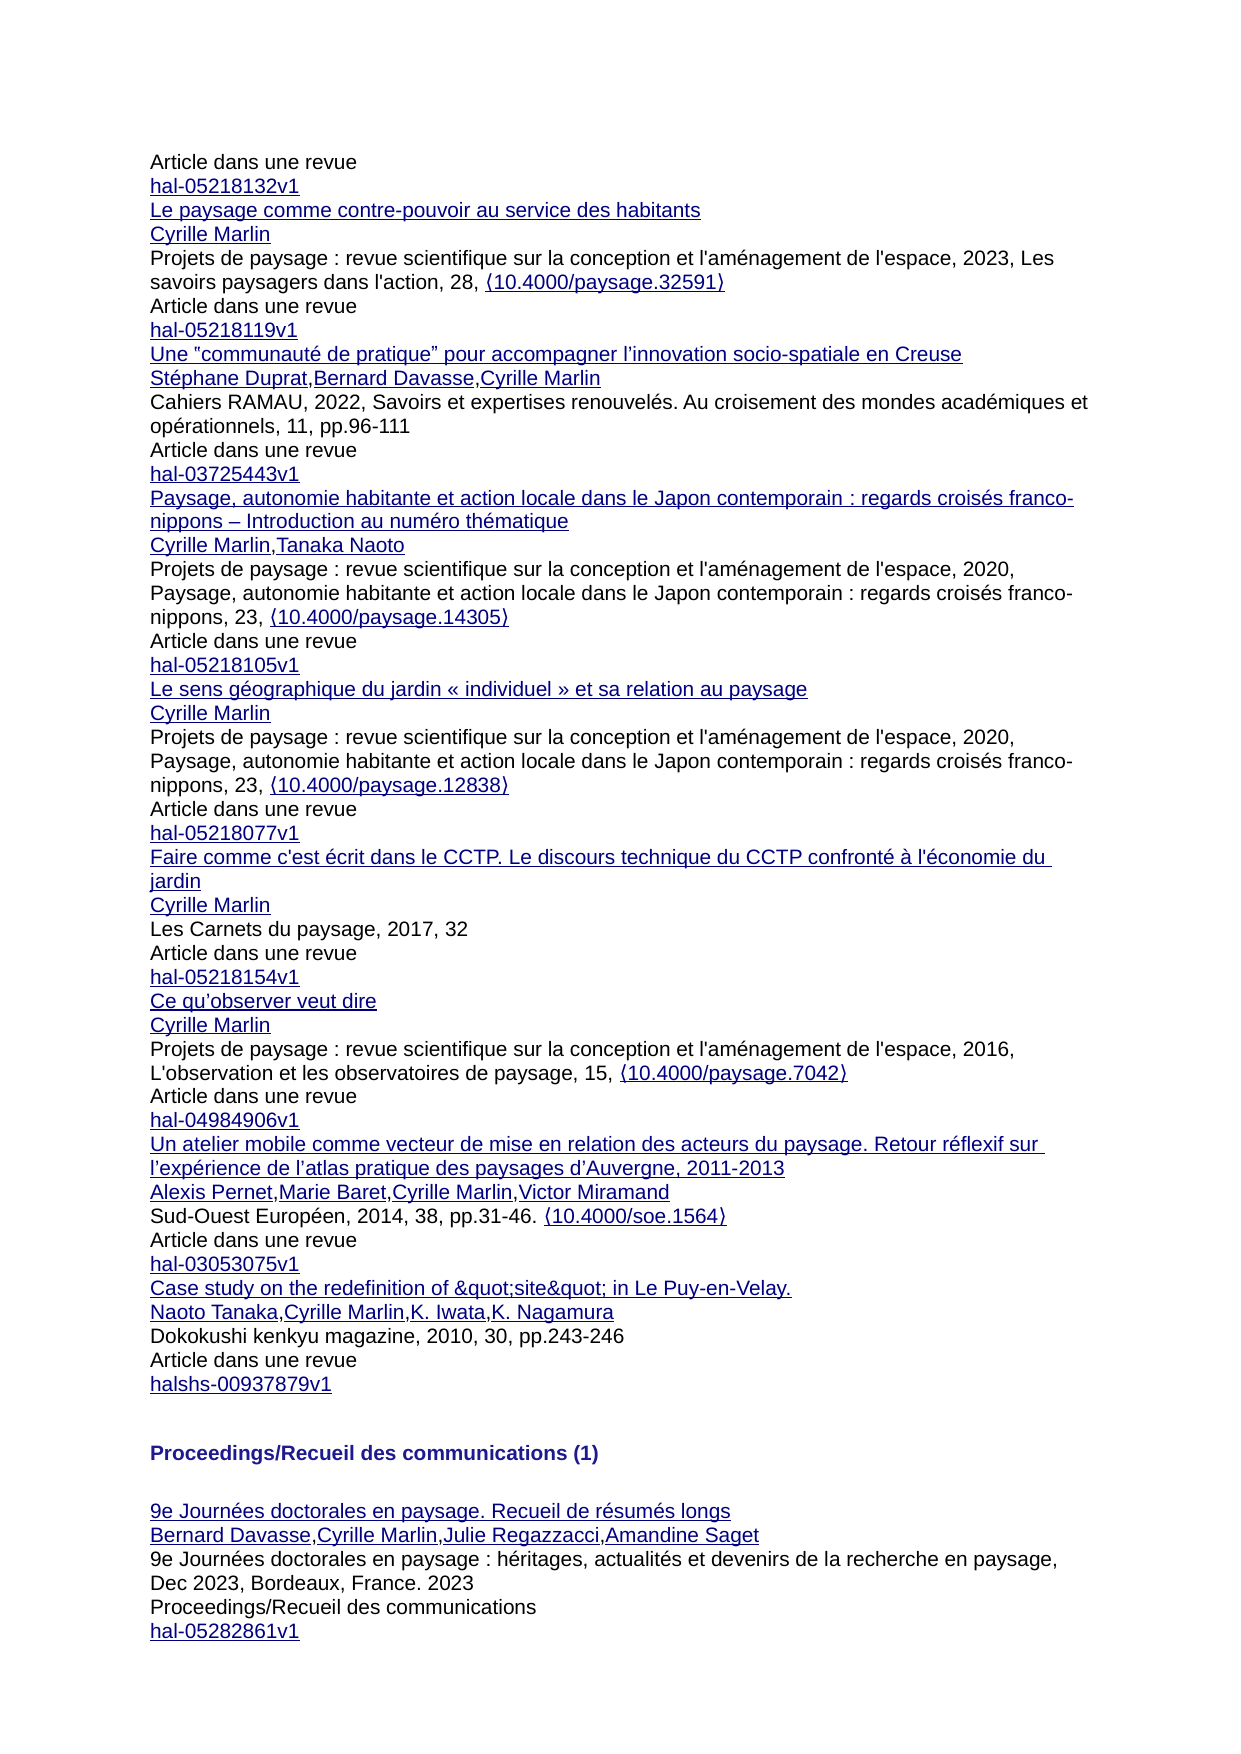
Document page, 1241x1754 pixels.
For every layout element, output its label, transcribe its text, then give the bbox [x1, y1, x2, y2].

table_cell Faire comme c'est écrit dans le CCTP. Le discours technique du CCTP confronté à l'économie du jardin Cyrille Marlin Les Carnets du paysage, 2017, 32 Article dans une revue hal-05218154v1 [150, 845, 1090, 988]
table_cell Un atelier mobile comme vecteur de mise en relation des acteurs du paysage. Retour réflexif sur l’expérience de l’atlas pratique des paysages d’Auvergne, 2011-2013 Alexis Pernet,Marie Baret,Cyrille Marlin,Victor Miramand Sud-Ouest Européen, 2014, 38, pp.31-46. ⟨10.4000/soe.1564⟩ Article dans une revue hal-03053075v1 [150, 1132, 1090, 1276]
table_header Article dans une revue hal-05218132v1 [150, 150, 1090, 198]
table_header 9e Journées doctorales en paysage. Recueil de résumés longs Bernard Davasse,Cyrille Marlin,Julie Regazzacci,Amandine Saget 9e Journées doctorales en paysage : héritages, actualités et devenirs de la recherche en paysage, Dec 2023, Bordeaux, France. 2023 Proceedings/Recueil des communications hal-05282861v1 [150, 1499, 1090, 1643]
table_cell Paysage, autonomie habitante et action locale dans le Japon contemporain : regards croisés franco-nippons – Introduction au numéro thématique Cyrille Marlin,Tanaka Naoto Projets de paysage : revue scientifique sur la conception et l'aménagement de l'espace, 2020, Paysage, autonomie habitante et action locale dans le Japon contemporain : regards croisés franco-nippons, 23, ⟨10.4000/paysage.14305⟩ Article dans une revue hal-05218105v1 [150, 485, 1090, 677]
table_cell Ce qu’observer veut dire Cyrille Marlin Projets de paysage : revue scientifique sur la conception et l'aménagement de l'espace, 2016, L'observation et les observatoires de paysage, 15, ⟨10.4000/paysage.7042⟩ Article dans une revue hal-04984906v1 [150, 989, 1090, 1132]
table_cell Le paysage comme contre-pouvoir au service des habitants Cyrille Marlin Projets de paysage : revue scientifique sur la conception et l'aménagement de l'espace, 2023, Les savoirs paysagers dans l'action, 28, ⟨10.4000/paysage.32591⟩ Article dans une revue hal-05218119v1 [150, 198, 1090, 342]
table_cell Une ‟communauté de pratiqueˮ pour accompagner l’innovation socio-spatiale en Creuse Stéphane Duprat,Bernard Davasse,Cyrille Marlin Cahiers RAMAU, 2022, Savoirs et expertises renouvelés. Au croisement des mondes académiques et opérationnels, 11, pp.96-111 Article dans une revue hal-03725443v1 [150, 342, 1090, 485]
subtitle Proceedings/Recueil des communications (1) [150, 1441, 1090, 1464]
table_cell Le sens géographique du jardin « individuel » et sa relation au paysage Cyrille Marlin Projets de paysage : revue scientifique sur la conception et l'aménagement de l'espace, 2020, Paysage, autonomie habitante et action locale dans le Japon contemporain : regards croisés franco-nippons, 23, ⟨10.4000/paysage.12838⟩ Article dans une revue hal-05218077v1 [150, 677, 1090, 845]
table_cell Case study on the redefinition of &quot;site&quot; in Le Puy-en-Velay. Naoto Tanaka,Cyrille Marlin,K. Iwata,K. Nagamura Dokokushi kenkyu magazine, 2010, 30, pp.243-246 Article dans une revue halshs-00937879v1 [150, 1276, 1090, 1396]
